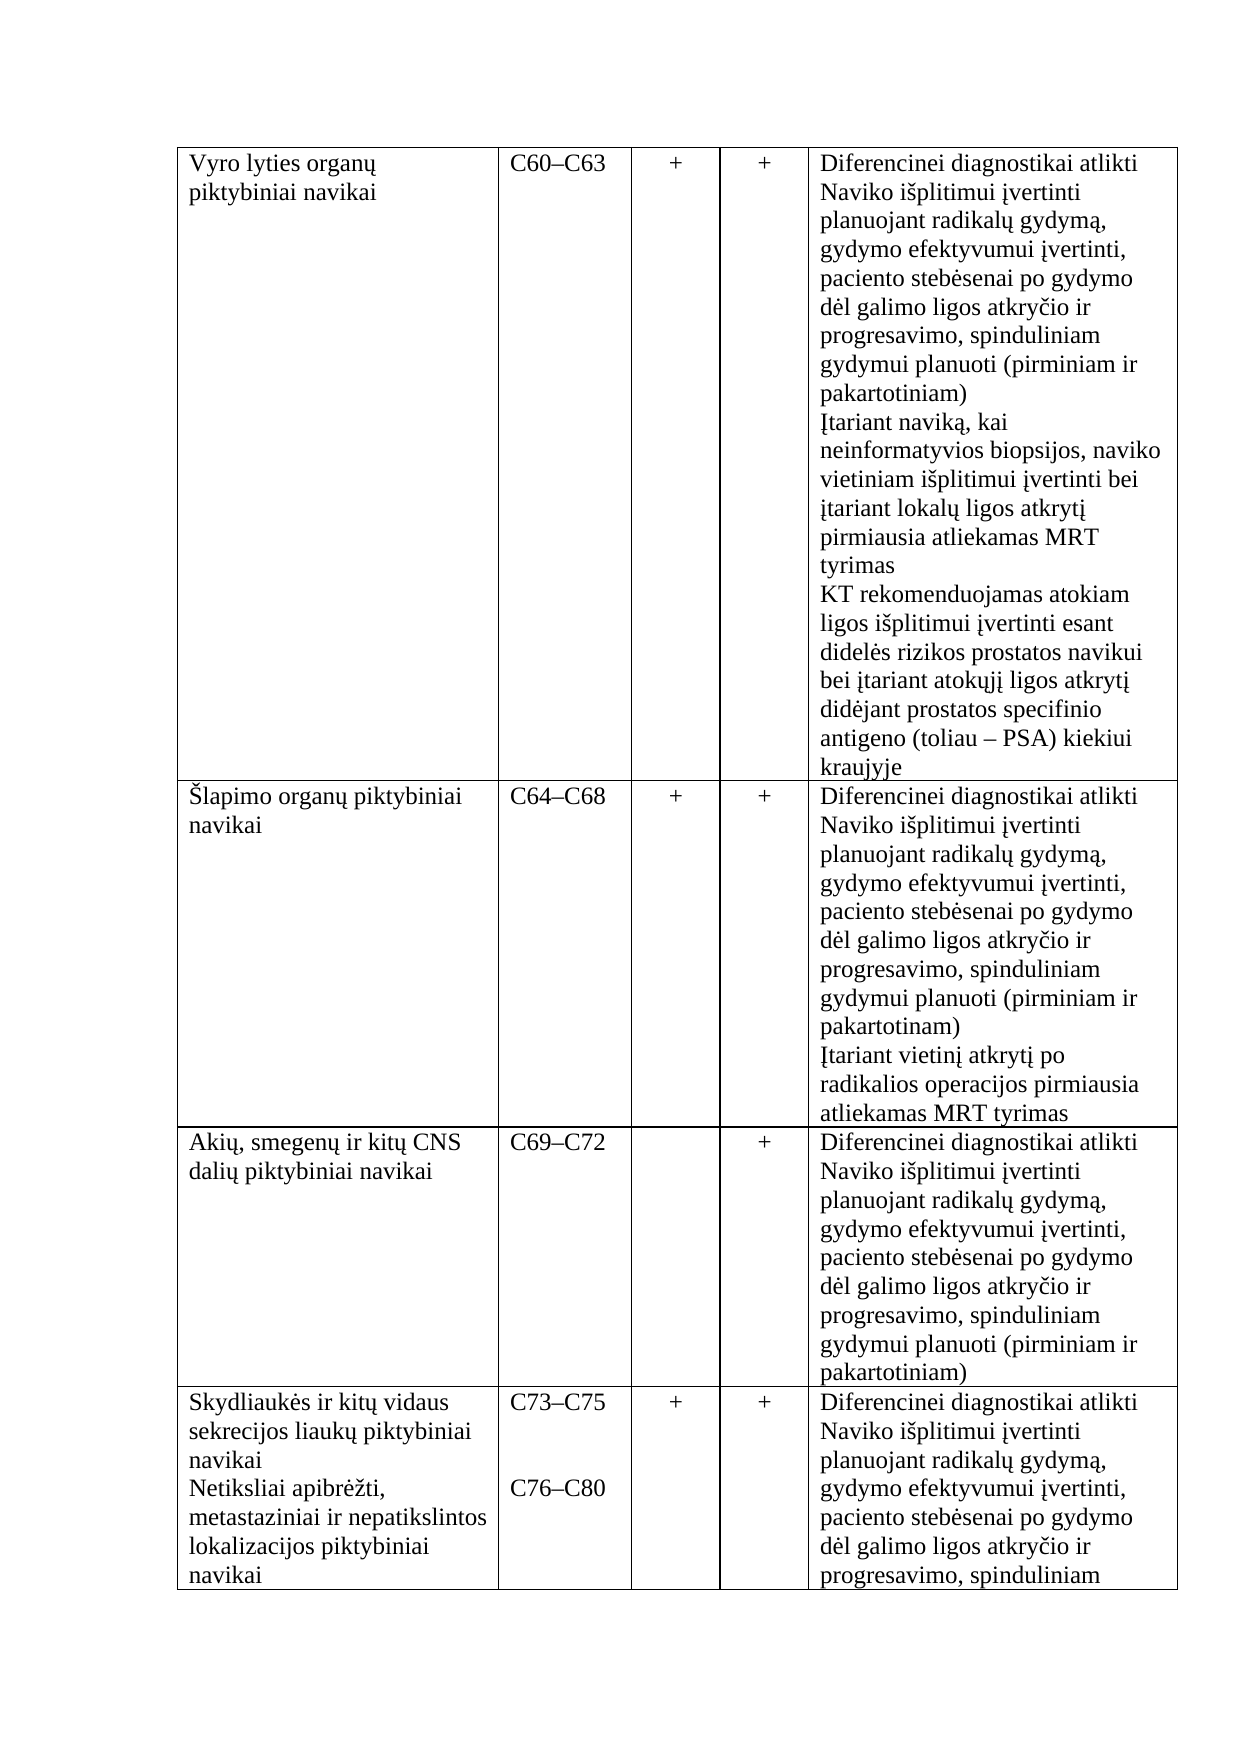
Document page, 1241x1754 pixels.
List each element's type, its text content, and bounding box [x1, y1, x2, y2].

table_cell + [632, 781, 719, 1126]
table_cell Diferencinei diagnostikai atlikti Naviko išplitimui įvertinti planuojant radikalų gydymą, gydymo efektyvumui įvertinti, paciento stebėsenai po gydymo dėl galimo ligos atkryčio ir progresavimo, spinduliniam gydymui planuoti (pirminiam ir pakartotinam) Įtariant vietinį atkrytį po radikalios operacijos pirmiausia atliekamas MRT tyrimas [809, 781, 1177, 1126]
table_cell Diferencinei diagnostikai atlikti Naviko išplitimui įvertinti planuojant radikalų gydymą, gydymo efektyvumui įvertinti, paciento stebėsenai po gydymo dėl galimo ligos atkryčio ir progresavimo, spinduliniam gydymui planuoti (pirminiam ir pakartotiniam) [809, 1128, 1177, 1386]
table_cell C60–C63 [499, 148, 631, 780]
table_cell + [632, 1387, 719, 1588]
table_cell Skydliaukės ir kitų vidaus sekrecijos liaukų piktybiniai navikai Netiksliai apibrėžti, metastaziniai ir nepatikslintos lokalizacijos piktybiniai navikai [178, 1387, 498, 1588]
table_cell + [721, 1128, 808, 1386]
table_cell C69–C72 [499, 1128, 631, 1386]
table_cell Akių, smegenų ir kitų CNS dalių piktybiniai navikai [178, 1128, 498, 1386]
table_cell C64–C68 [499, 781, 631, 1126]
table_cell [632, 1128, 719, 1386]
table_cell Vyro lyties organų piktybiniai navikai [178, 148, 498, 780]
table_cell Diferencinei diagnostikai atlikti Naviko išplitimui įvertinti planuojant radikalų gydymą, gydymo efektyvumui įvertinti, paciento stebėsenai po gydymo dėl galimo ligos atkryčio ir progresavimo, spinduliniam [809, 1387, 1177, 1588]
table_cell + [632, 148, 719, 780]
table_cell + [721, 148, 808, 780]
table_cell Šlapimo organų piktybiniai navikai [178, 781, 498, 1126]
table_cell C73–C75 C76–C80 [499, 1387, 631, 1588]
table_cell + [721, 1387, 808, 1588]
table_cell Diferencinei diagnostikai atlikti Naviko išplitimui įvertinti planuojant radikalų gydymą, gydymo efektyvumui įvertinti, paciento stebėsenai po gydymo dėl galimo ligos atkryčio ir progresavimo, spinduliniam gydymui planuoti (pirminiam ir pakartotiniam) Įtariant naviką, kai neinformatyvios biopsijos, naviko vietiniam išplitimui įvertinti bei įtariant lokalų ligos atkrytį pirmiausia atliekamas MRT tyrimas KT rekomenduojamas atokiam ligos išplitimui įvertinti esant didelės rizikos prostatos navikui bei įtariant atokųjį ligos atkrytį didėjant prostatos specifinio antigeno (toliau – PSA) kiekiui kraujyje [809, 148, 1177, 780]
table_cell + [721, 781, 808, 1126]
